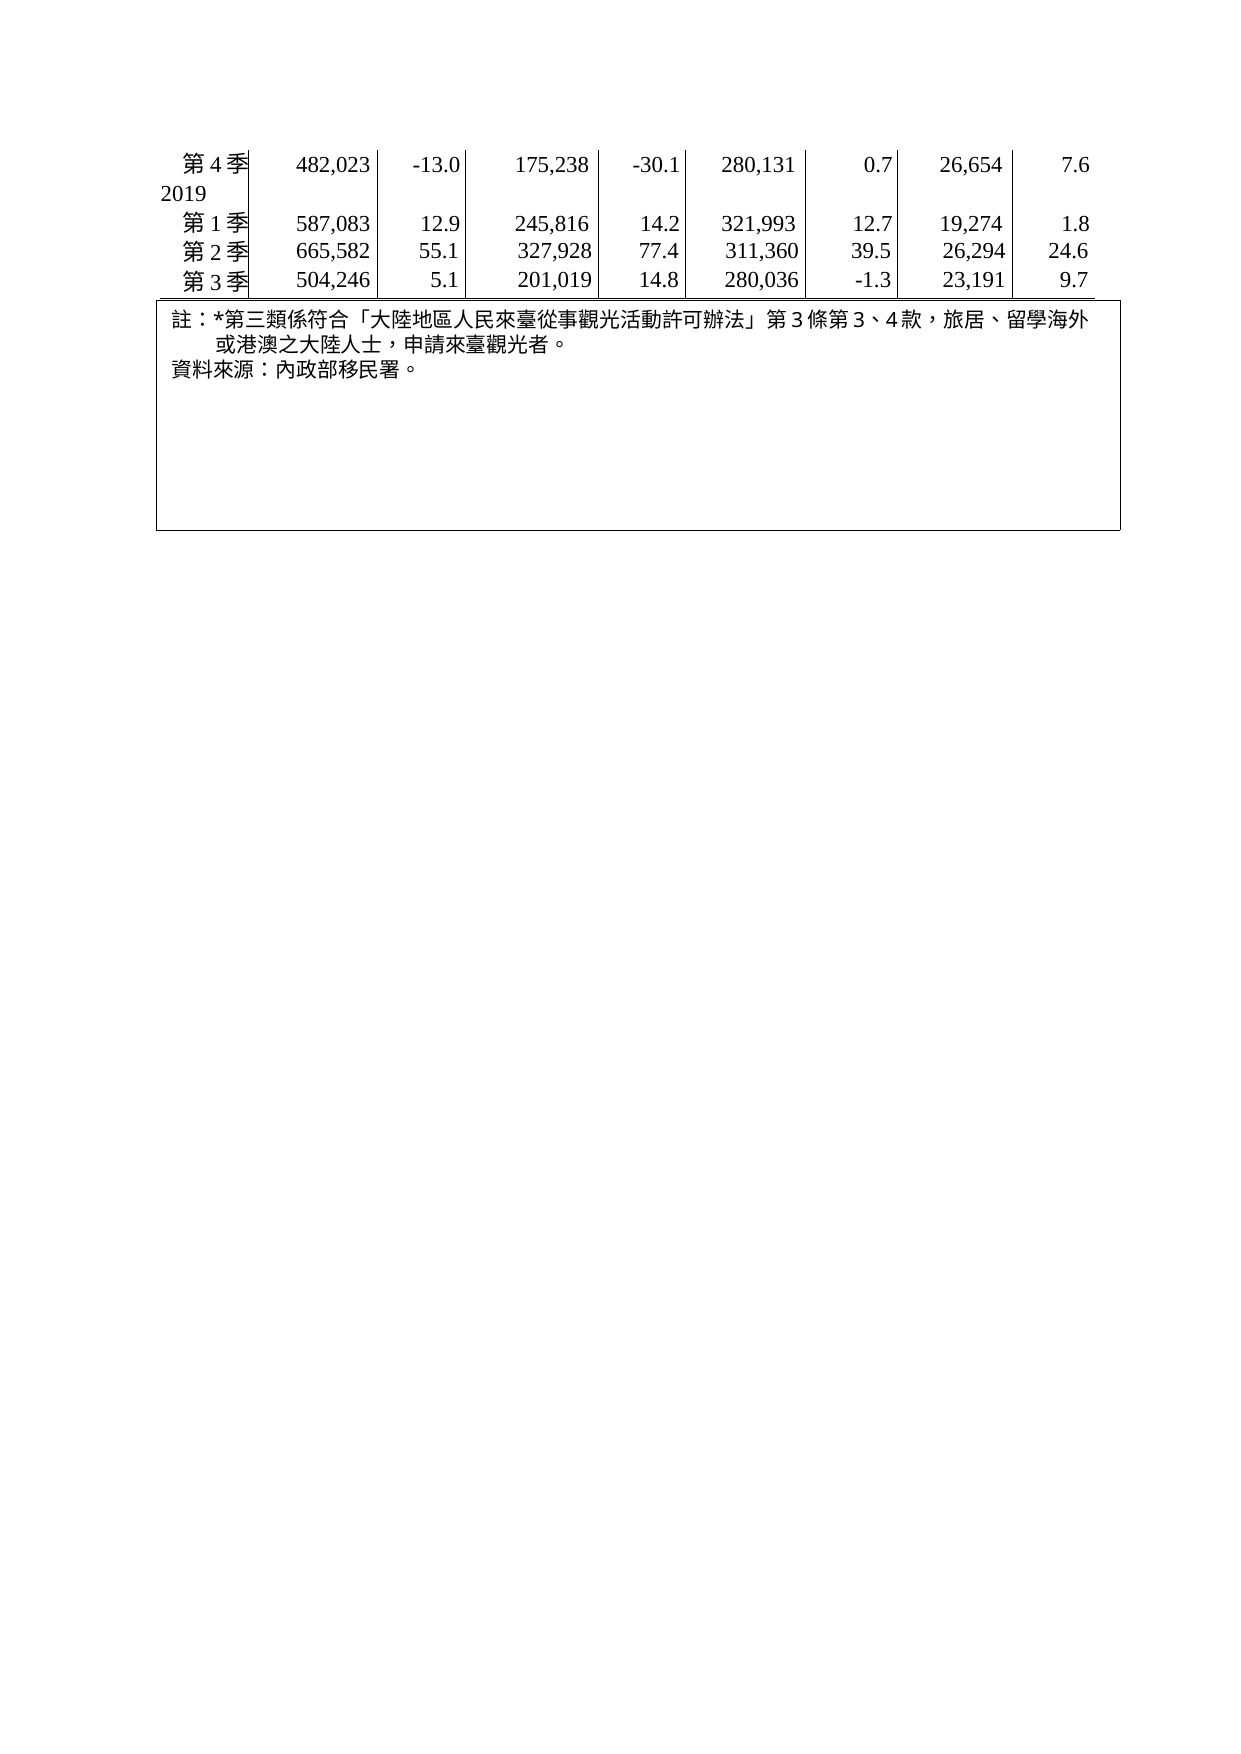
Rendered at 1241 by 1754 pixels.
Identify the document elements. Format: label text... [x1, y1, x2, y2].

table_cell 9.7 [1013, 268, 1095, 297]
table_cell 175,238 [466, 150, 598, 179]
table_cell 482,023 [249, 150, 377, 179]
table_cell 26,654 [898, 150, 1012, 179]
table_cell 280,131 [686, 150, 805, 179]
table_cell -13.0 [378, 150, 465, 179]
table_cell -1.3 [806, 268, 897, 297]
table_cell 39.5 [806, 239, 897, 268]
table_cell 245,816 [466, 209, 598, 238]
table_cell 5.1 [378, 268, 465, 297]
table_cell [249, 180, 377, 209]
table_cell 1.8 [1013, 209, 1095, 238]
table_cell 12.9 [378, 209, 465, 238]
table_cell 504,246 [249, 268, 377, 297]
text 註：*第三類係符合「大陸地區人民來臺從事觀光活動許可辦法」第3條第3、4款，旅居、留學海外或港澳之大陸人士，申請來臺觀光者。 [171, 308, 1105, 358]
table_cell 第1季 [160, 209, 248, 238]
text 資料來源：內政部移民署。 [171, 358, 1105, 383]
table_cell 24.6 [1013, 239, 1095, 268]
table_cell 311,360 [686, 239, 805, 268]
table_cell [1013, 180, 1095, 209]
table_cell 第4季 [160, 150, 248, 179]
table_cell 665,582 [249, 239, 377, 268]
table_cell 26,294 [898, 239, 1012, 268]
table_cell 14.8 [599, 268, 685, 297]
table_cell 12.7 [806, 209, 897, 238]
table_cell 7.6 [1013, 150, 1095, 179]
table_cell [898, 180, 1012, 209]
table_cell 23,191 [898, 268, 1012, 297]
table_cell 55.1 [378, 239, 465, 268]
table_cell 587,083 [249, 209, 377, 238]
table_cell 第3季 [160, 268, 248, 297]
table_cell 77.4 [599, 239, 685, 268]
table_cell 0.7 [806, 150, 897, 179]
table_cell -30.1 [599, 150, 685, 179]
table_cell [599, 180, 685, 209]
table_cell 280,036 [686, 268, 805, 297]
table_cell [466, 180, 598, 209]
table_cell 2019 [160, 180, 248, 209]
table_cell [378, 180, 465, 209]
table_cell 14.2 [599, 209, 685, 238]
table_cell 321,993 [686, 209, 805, 238]
table_cell 19,274 [898, 209, 1012, 238]
table_cell [806, 180, 897, 209]
table_cell [686, 180, 805, 209]
table_cell 327,928 [466, 239, 598, 268]
table_cell 201,019 [466, 268, 598, 297]
table_cell 第2季 [160, 239, 248, 268]
